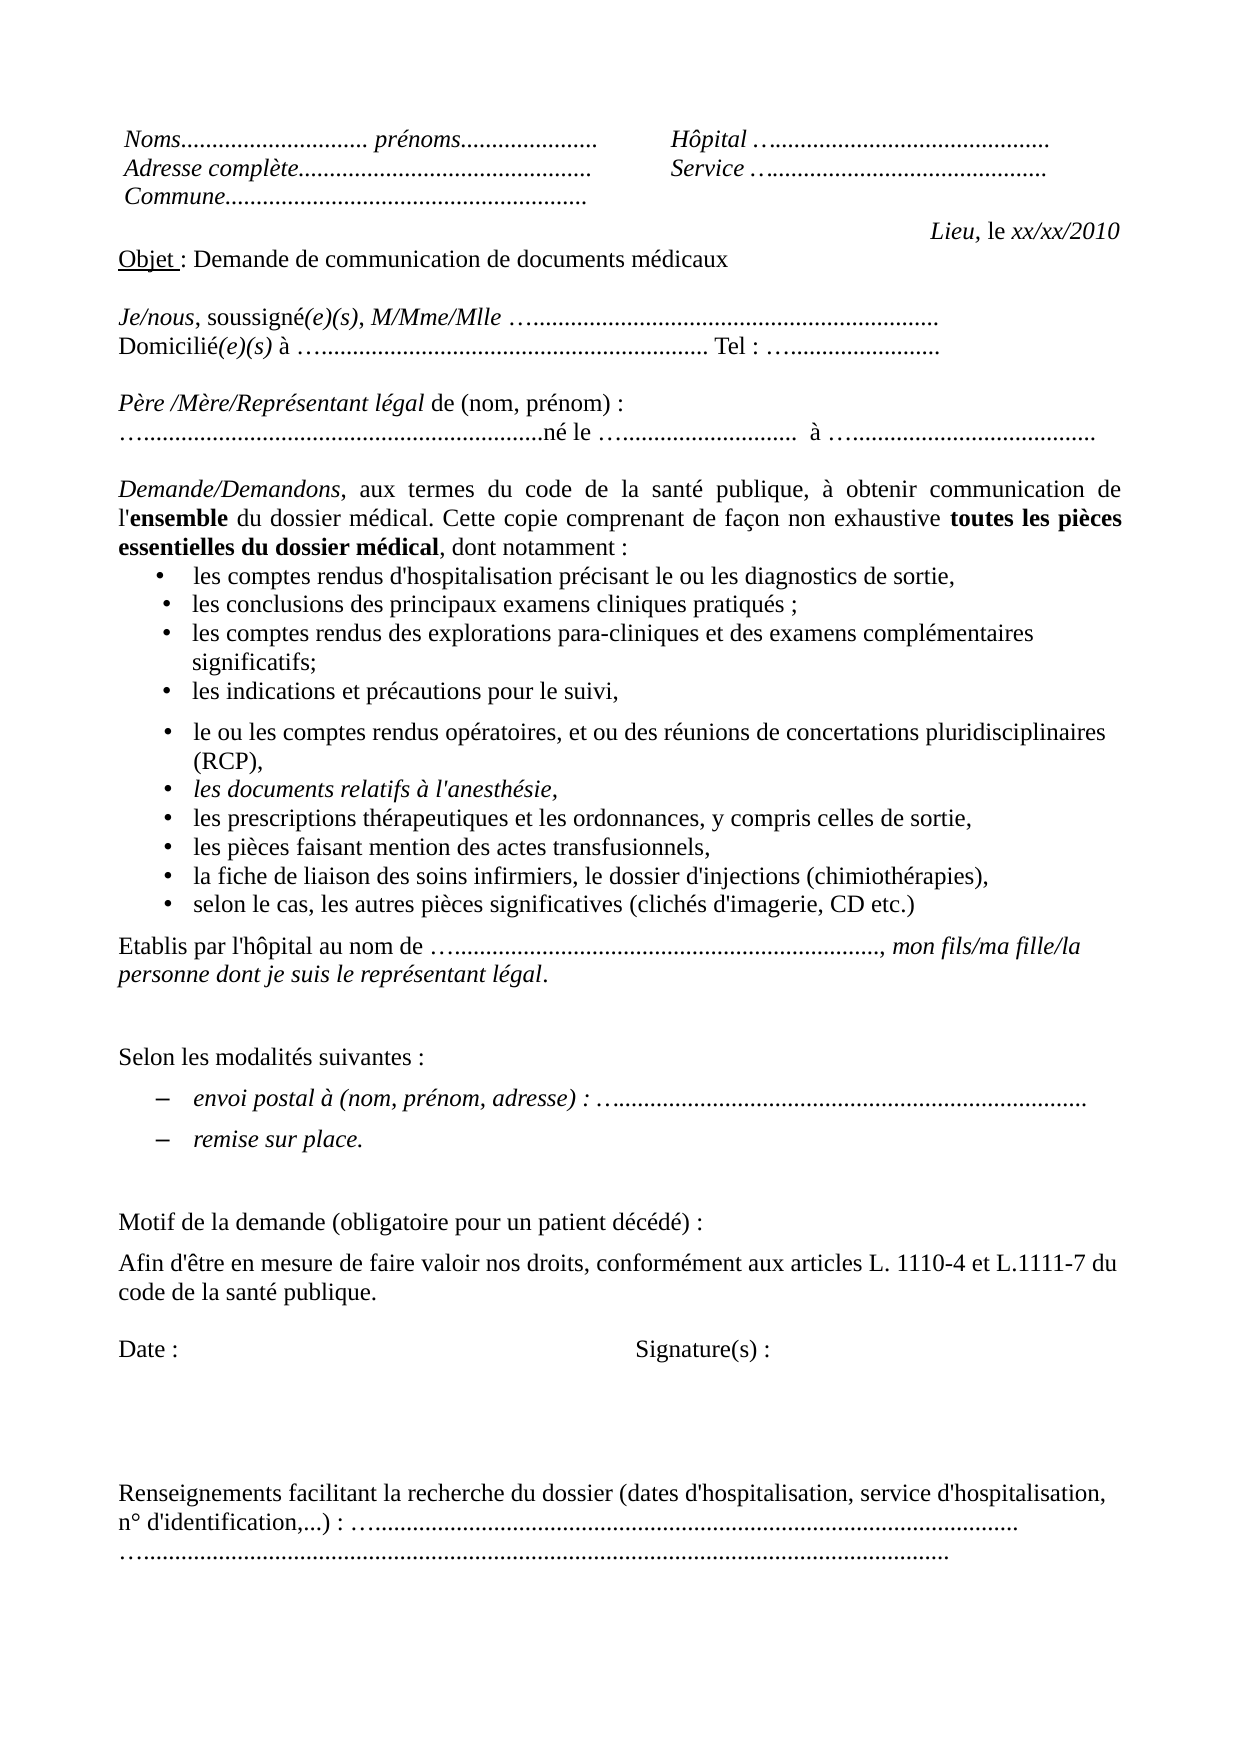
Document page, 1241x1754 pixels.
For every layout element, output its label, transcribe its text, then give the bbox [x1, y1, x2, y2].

text Motif de la demande (obligatoire pour un patient décédé) : [118, 1207, 1122, 1236]
list les comptes rendus des explorations para-cliniques et des examens complémentaires significatifs; [162, 618, 1122, 676]
list le ou les comptes rendus opératoires, et ou des réunions de concertations pluridisciplinaires (RCP), [164, 717, 1122, 774]
text Renseignements facilitant la recherche du dossier (dates d'hospitalisation, service d'hospitalisation, n° d'identification,...) : …....................................................................................................... [118, 1478, 1122, 1536]
text Domicilié(e)(s) à ….............................................................. Tel : …........................ [118, 331, 1122, 359]
text Lieu, le xx/xx/2010 [118, 216, 1122, 244]
list les indications et précautions pour le suivi, [162, 676, 1122, 704]
text …................................................................né le …............................ à …....................................... [118, 417, 1122, 446]
list envoi postal à (nom, prénom, adresse) : …........................................................................... [156, 1083, 1122, 1112]
list les comptes rendus d'hospitalisation précisant le ou les diagnostics de sortie, [156, 561, 1122, 589]
list selon le cas, les autres pièces significatives (clichés d'imagerie, CD etc.) [164, 889, 1122, 918]
list remise sur place. [156, 1124, 1122, 1153]
text Père /Mère/Représentant légal de (nom, prénom) : [118, 388, 1122, 417]
list les pièces faisant mention des actes transfusionnels, [164, 832, 1122, 861]
text Objet : Demande de communication de documents médicaux [118, 244, 1122, 273]
list la fiche de liaison des soins infirmiers, le dossier d'injections (chimiothérapies), [164, 861, 1122, 889]
text Selon les modalités suivantes : [118, 1042, 1122, 1071]
list les conclusions des principaux examens cliniques pratiqués ; [162, 589, 1122, 618]
text Afin d'être en mesure de faire valoir nos droits, conformément aux articles L. 1110-4 et L.1111-7 du code de la santé publique. [118, 1248, 1122, 1306]
table_header Noms.............................. prénoms...................... Adresse complète............................................... Commune.......................................................... [118, 118, 665, 216]
text …................................................................................................................................. [118, 1536, 1122, 1564]
list les documents relatifs à l'anesthésie, [164, 774, 1122, 803]
table_header Hôpital …............................................ Service …............................................ [665, 118, 1122, 216]
list les prescriptions thérapeutiques et les ordonnances, y compris celles de sortie, [164, 803, 1122, 832]
text Demande/Demandons, aux termes du code de la santé publique, à obtenir communication de l'ensemble du dossier médical. Cette copie comprenant de façon non exhaustive toutes les pièces essentielles du dossier médical, dont notamment : [118, 474, 1122, 561]
text Je/nous, soussigné(e)(s), M/Mme/Mlle …................................................................. [118, 302, 1122, 331]
text Date : Signature(s) : [118, 1334, 1122, 1363]
text Etablis par l'hôpital au nom de …...................................................................., mon fils/ma fille/la personne dont je suis le représentant légal. [118, 931, 1122, 988]
